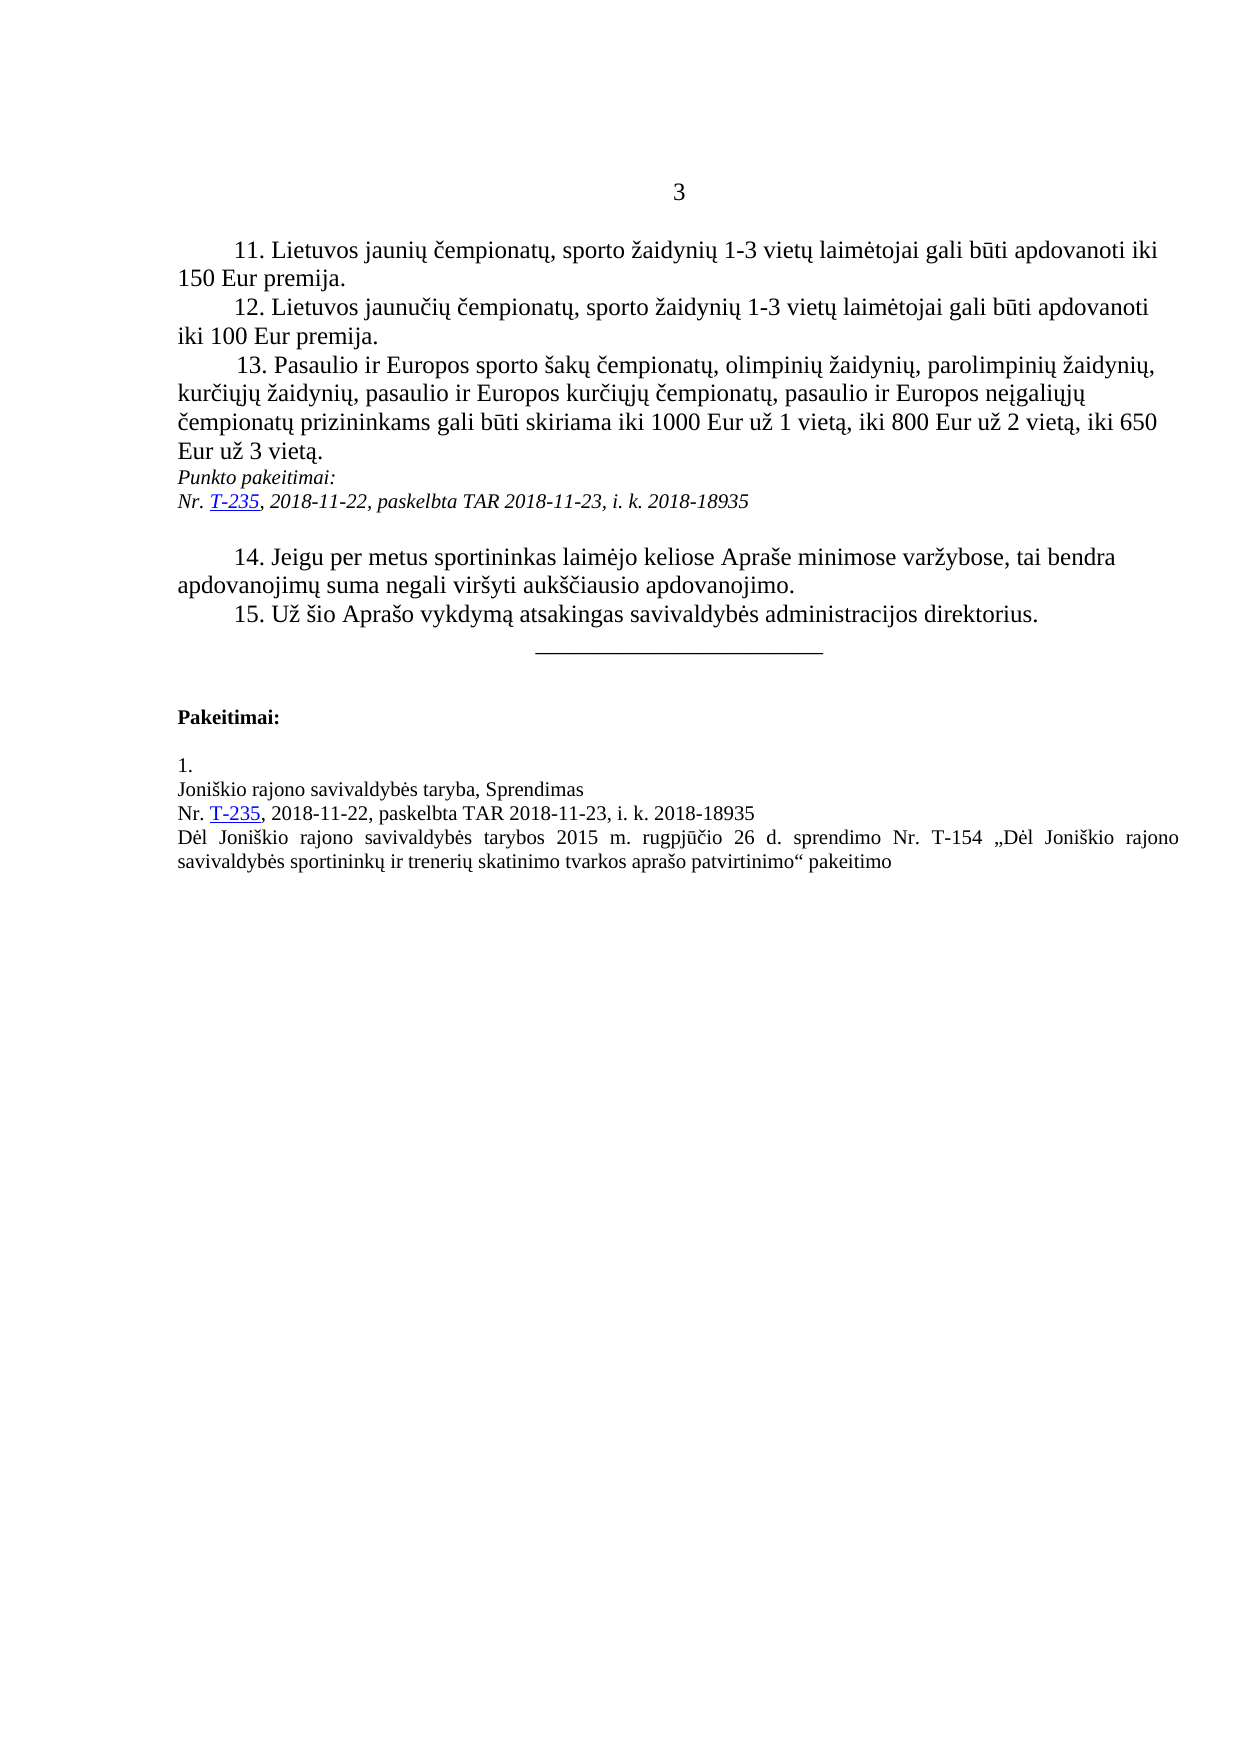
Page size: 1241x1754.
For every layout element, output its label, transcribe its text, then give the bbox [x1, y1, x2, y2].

text 1. [177, 753, 1181, 777]
text Dėl Joniškio rajono savivaldybės tarybos 2015 m. rugpjūčio 26 d. sprendimo Nr. T-154 „Dėl Joniškio rajono savivaldybės sportininkų ir trenerių skatinimo tvarkos aprašo patvirtinimo“ pakeitimo [177, 825, 1181, 873]
text Nr. T-235, 2018-11-22, paskelbta TAR 2018-11-23, i. k. 2018-18935 [177, 489, 1181, 513]
text 15. Už šio Aprašo vykdymą atsakingas savivaldybės administracijos direktorius. [177, 599, 1181, 628]
text Nr. T-235, 2018-11-22, paskelbta TAR 2018-11-23, i. k. 2018-18935 [177, 801, 1181, 825]
text Joniškio rajono savivaldybės taryba, Sprendimas [177, 777, 1181, 801]
text 13. Pasaulio ir Europos sporto šakų čempionatų, olimpinių žaidynių, parolimpinių žaidynių, kurčiųjų žaidynių, pasaulio ir Europos kurčiųjų čempionatų, pasaulio ir Europos neįgaliųjų čempionatų prizininkams gali būti skiriama iki 1000 Eur už 1 vietą, iki 800 Eur už 2 vietą, iki 650 Eur už 3 vietą. [177, 350, 1181, 465]
text Pakeitimai: [177, 705, 1181, 729]
text Punkto pakeitimai: [177, 465, 1181, 489]
text 12. Lietuvos jaunučių čempionatų, sporto žaidynių 1-3 vietų laimėtojai gali būti apdovanoti iki 100 Eur premija. [177, 292, 1181, 350]
text 14. Jeigu per metus sportininkas laimėjo keliose Apraše minimose varžybose, tai bendra apdovanojimų suma negali viršyti aukščiausio apdovanojimo. [177, 542, 1181, 599]
text _______________________ [177, 628, 1181, 657]
text 11. Lietuvos jaunių čempionatų, sporto žaidynių 1-3 vietų laimėtojai gali būti apdovanoti iki 150 Eur premija. [177, 235, 1181, 292]
